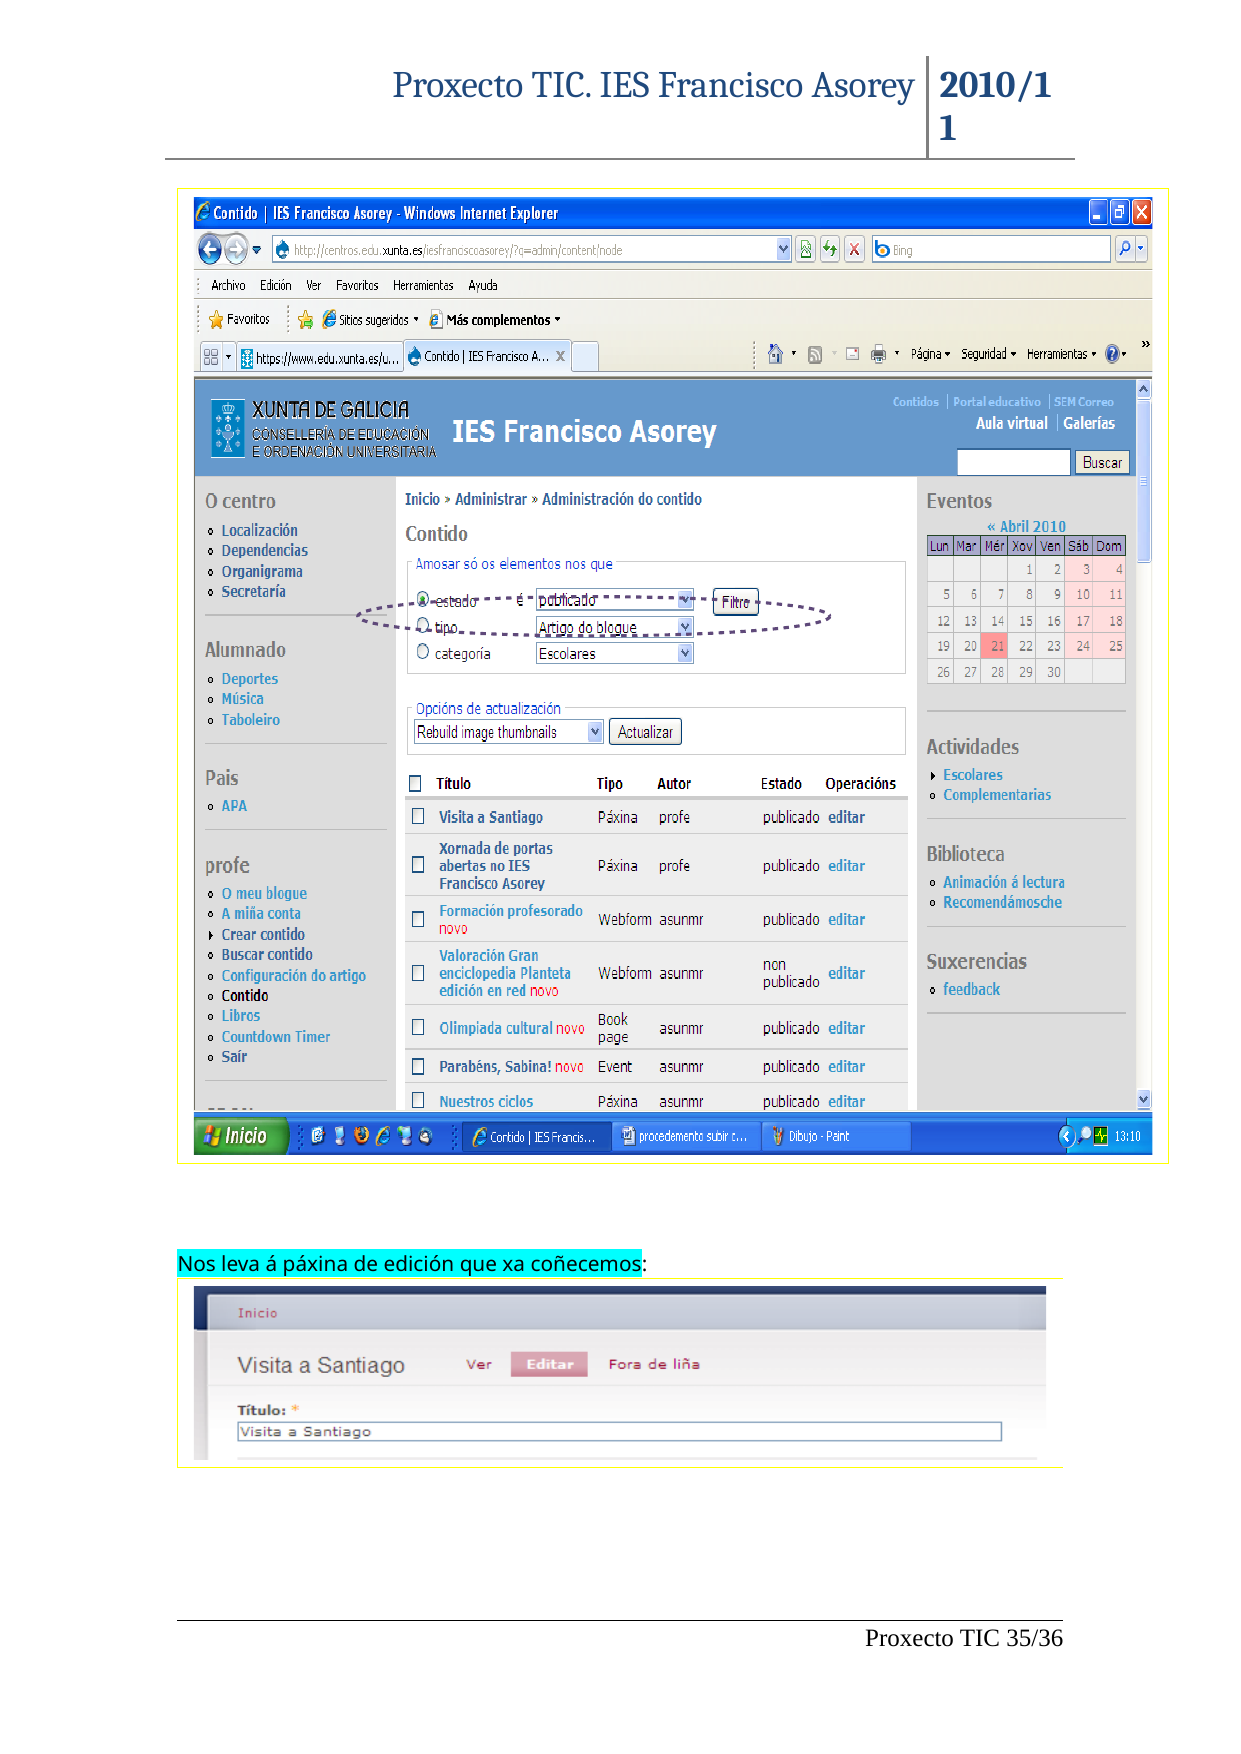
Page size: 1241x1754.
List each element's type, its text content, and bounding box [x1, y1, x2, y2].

picture [193, 197, 1153, 1155]
text Nos leva á páxina de edición que xa coñecemos: [177, 1249, 1063, 1277]
picture [193, 1286, 1047, 1460]
